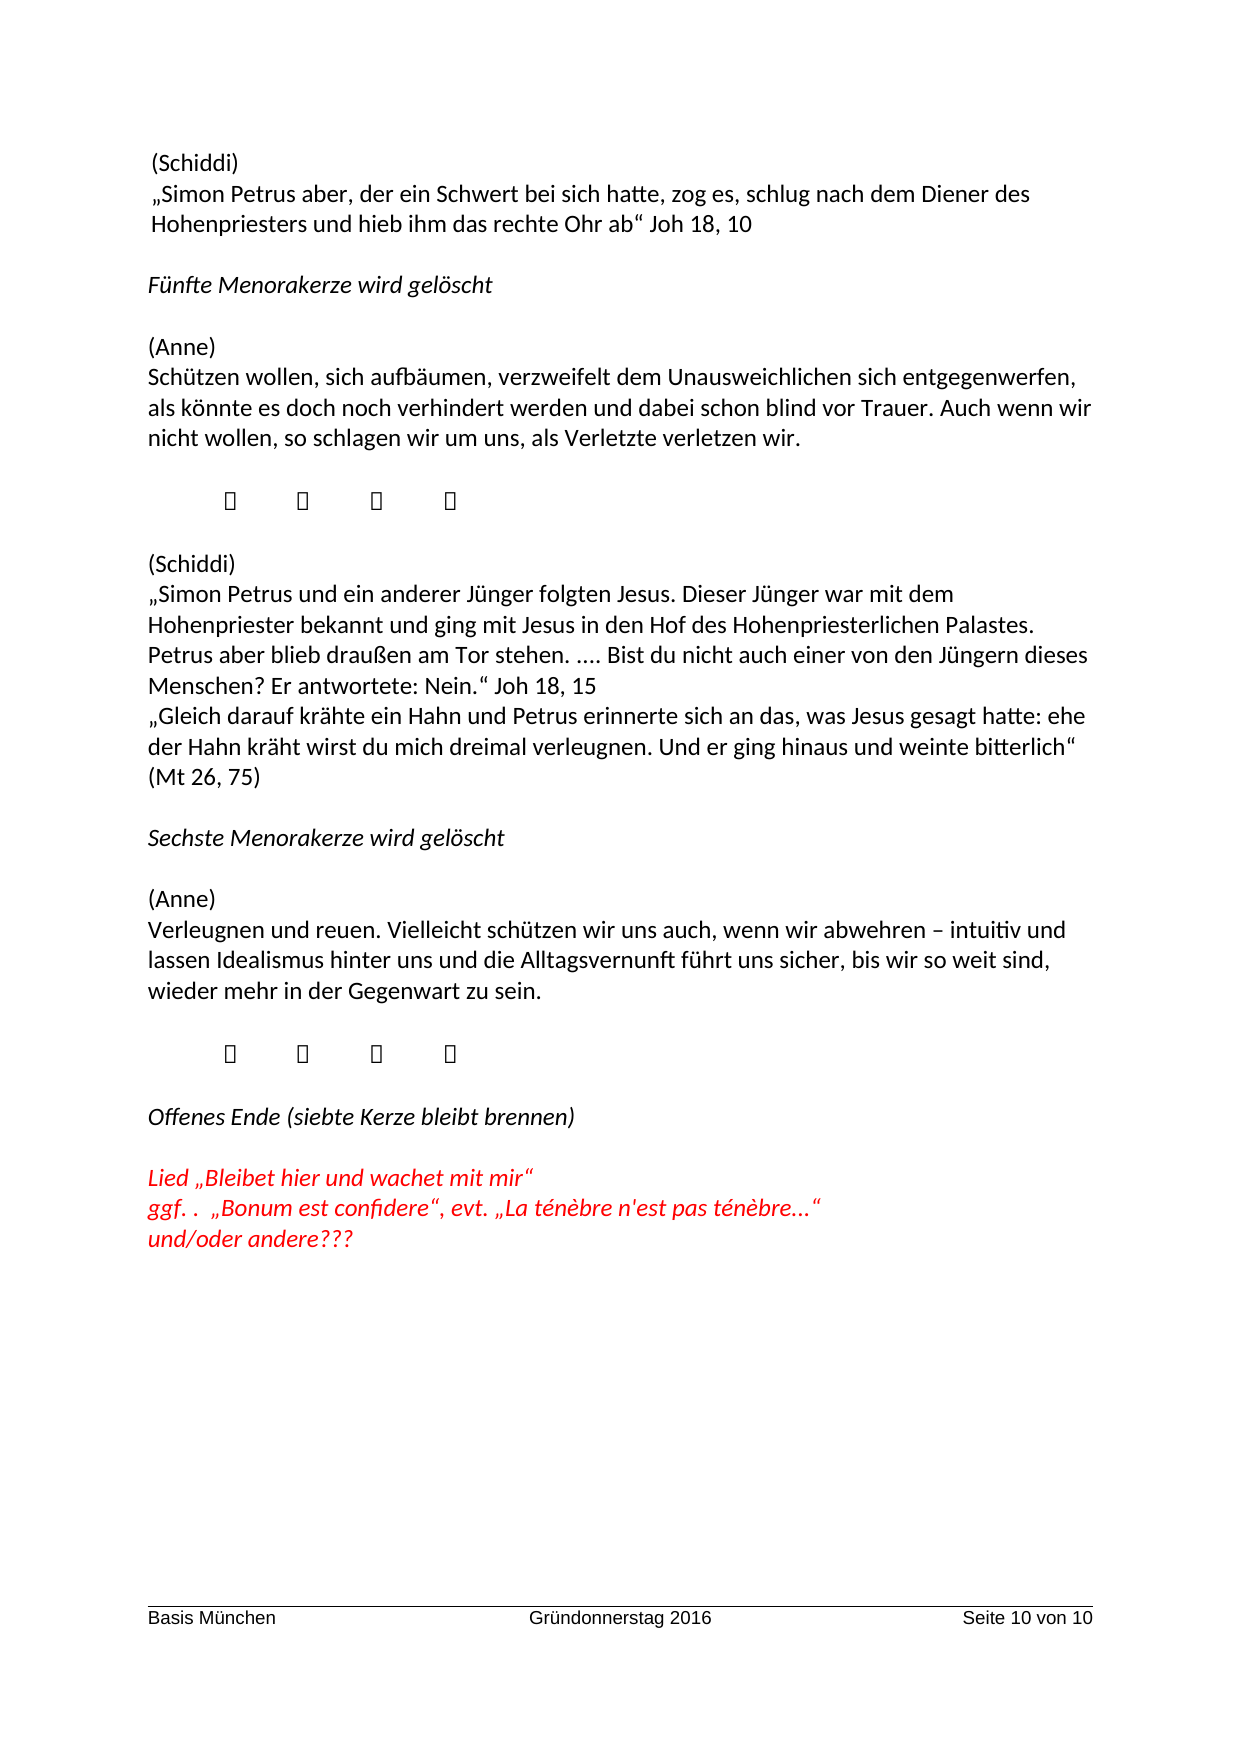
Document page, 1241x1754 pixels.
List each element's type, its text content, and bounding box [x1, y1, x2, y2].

text „Simon Petrus und ein anderer Jünger folgten Jesus. Dieser Jünger war mit dem Hohenpriester bekannt und ging mit Jesus in den Hof des Hohenpriesterlichen Palastes. Petrus aber blieb draußen am Tor stehen. .... Bist du nicht auch einer von den Jüngern dieses Menschen? Er antwortete: Nein.“ Joh 18, 15 [148, 578, 1093, 701]
text ggf. . „Bonum est confidere“, evt. „La ténèbre n'est pas ténèbre...“ [148, 1192, 1093, 1223]
text Verleugnen und reuen. Vielleicht schützen wir uns auch, wenn wir abwehren – intuitiv und lassen Idealismus hinter uns und die Alltagsvernunft führt uns sicher, bis wir so weit sind, wieder mehr in der Gegenwart zu sein. [148, 914, 1093, 1006]
list (Schiddi) [151, 148, 1093, 178]
text Fünfte Menorakerze wird gelöscht [148, 270, 1093, 300]
text Schützen wollen, sich aufbäumen, verzweifelt dem Unausweichlichen sich entgegenwerfen, als könnte es doch noch verhindert werden und dabei schon blind vor Trauer. Auch wenn wir nicht wollen, so schlagen wir um uns, als Verletzte verletzen wir. [148, 361, 1093, 453]
text Sechste Menorakerze wird gelöscht [148, 823, 1093, 853]
text und/oder andere??? [148, 1223, 1093, 1253]
text Offenes Ende (siebte Kerze bleibt brennen) [148, 1101, 1093, 1131]
list „Simon Petrus aber, der ein Schwert bei sich hatte, zog es, schlug nach dem Diener des Hohenpriesters und hieb ihm das rechte Ohr ab“ Joh 18, 10 [151, 178, 1093, 239]
text (Anne) [148, 331, 1093, 361]
list     [223, 483, 1093, 517]
text Lied „Bleibet hier und wachet mit mir“ [148, 1162, 1093, 1192]
text (Schiddi) [148, 548, 1093, 578]
text (Anne) [148, 884, 1093, 914]
list     [223, 1036, 1093, 1070]
text „Gleich darauf krähte ein Hahn und Petrus erinnerte sich an das, was Jesus gesagt hatte: ehe der Hahn kräht wirst du mich dreimal verleugnen. Und er ging hinaus und weinte bitterlich“ (Mt 26, 75) [148, 701, 1093, 792]
